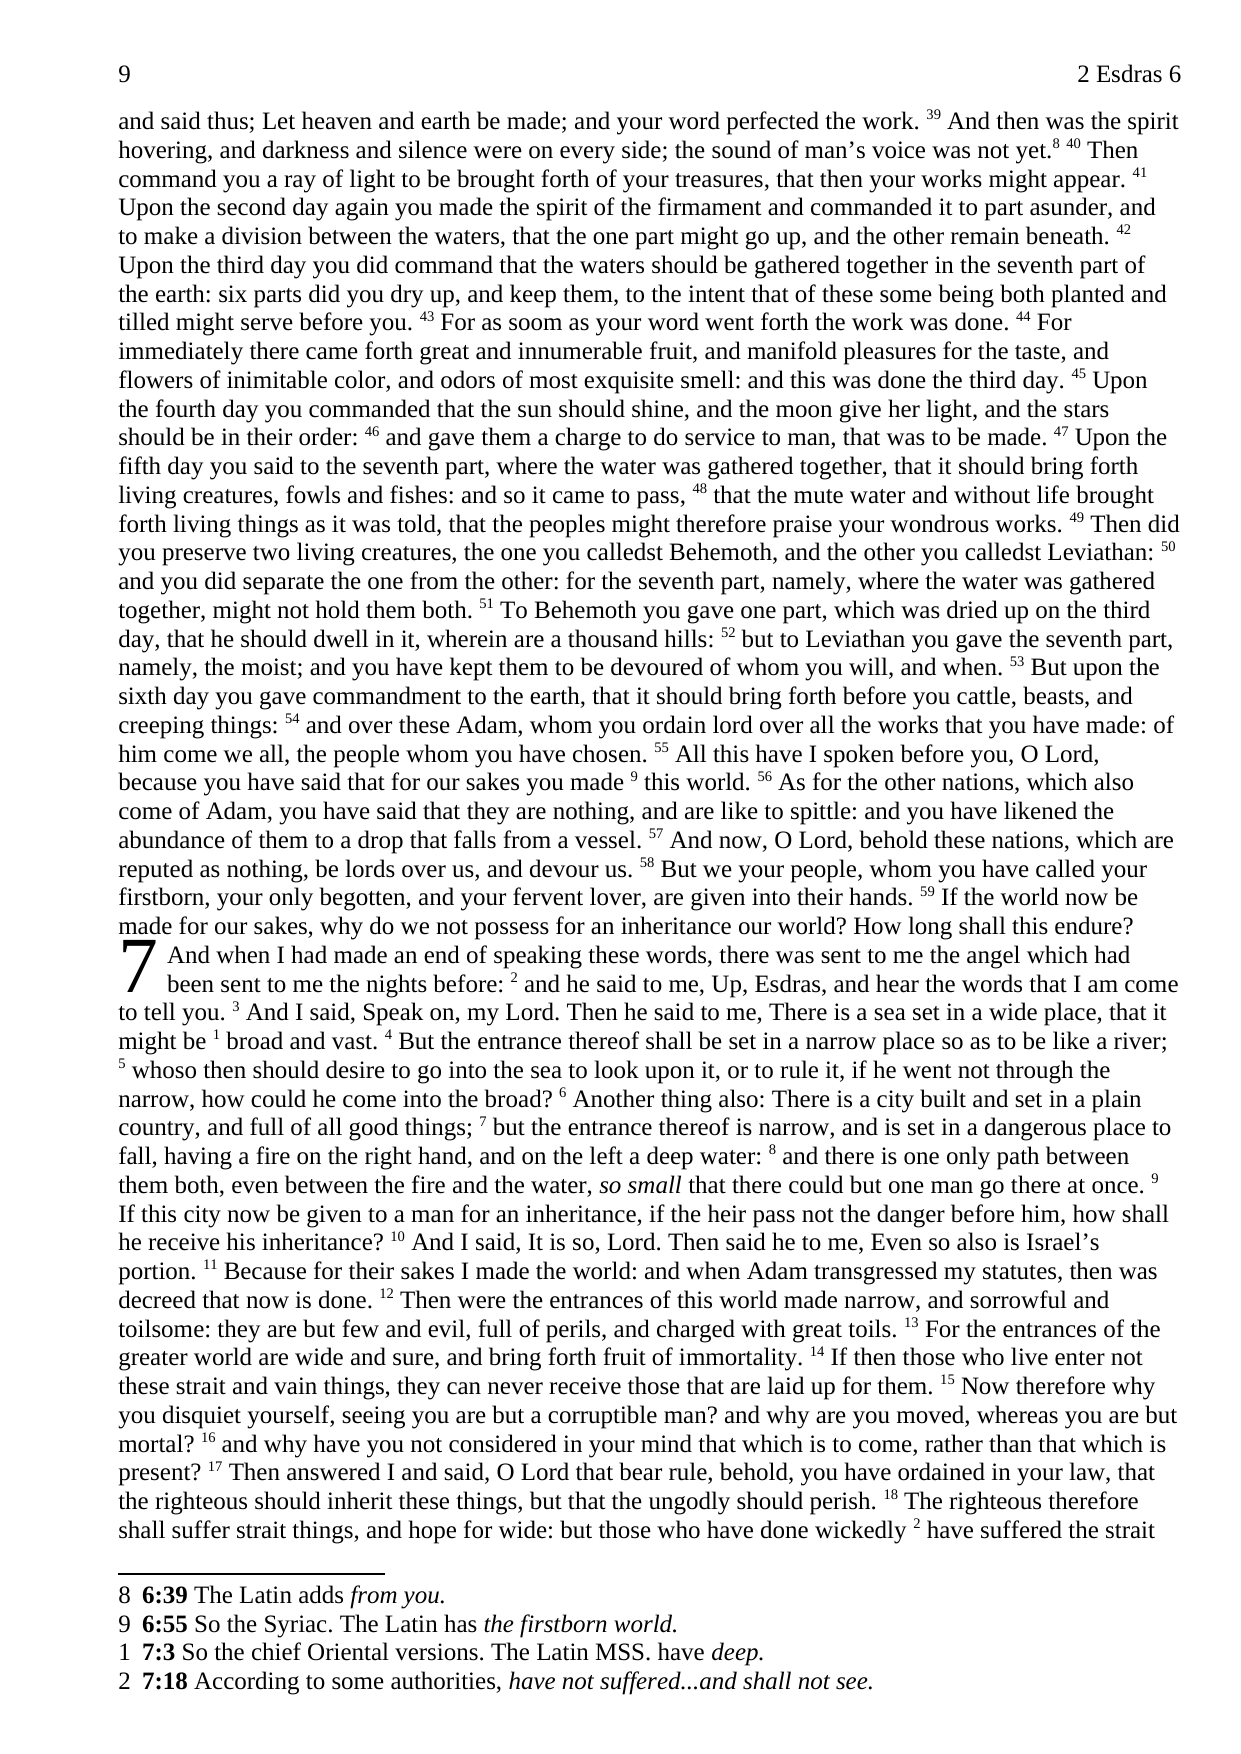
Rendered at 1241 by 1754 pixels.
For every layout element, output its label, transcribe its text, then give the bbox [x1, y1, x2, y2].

text and said thus; Let heaven and earth be made; and your word perfected the work. 39 And then was the spirit hovering, and darkness and silence were on every side; the sound of man’s voice was not yet. 40 Then command you a ray of light to be brought forth of your treasures, that then your works might appear. 41 Upon the second day again you made the spirit of the firmament and commanded it to part asunder, and to make a division between the waters, that the one part might go up, and the other remain beneath. 42 Upon the third day you did command that the waters should be gathered together in the seventh part of the earth: six parts did you dry up, and keep them, to the intent that of these some being both planted and tilled might serve before you. 43 For as soom as your word went forth the work was done. 44 For immediately there came forth great and innumerable fruit, and manifold pleasures for the taste, and flowers of inimitable color, and odors of most exquisite smell: and this was done the third day. 45 Upon the fourth day you commanded that the sun should shine, and the moon give her light, and the stars should be in their order: 46 and gave them a charge to do service to man, that was to be made. 47 Upon the fifth day you said to the seventh part, where the water was gathered together, that it should bring forth living creatures, fowls and fishes: and so it came to pass, 48 that the mute water and without life brought forth living things as it was told, that the peoples might therefore praise your wondrous works. 49 Then did you preserve two living creatures, the one you calledst Behemoth, and the other you calledst Leviathan: 50 and you did separate the one from the other: for the seventh part, namely, where the water was gathered together, might not hold them both. 51 To Behemoth you gave one part, which was dried up on the third day, that he should dwell in it, wherein are a thousand hills: 52 but to Leviathan you gave the seventh part, namely, the moist; and you have kept them to be devoured of whom you will, and when. 53 But upon the sixth day you gave commandment to the earth, that it should bring forth before you cattle, beasts, and creeping things: 54 and over these Adam, whom you ordain lord over all the works that you have made: of him come we all, the people whom you have chosen. 55 All this have I spoken before you, O Lord, because you have said that for our sakes you made this world. 56 As for the other nations, which also come of Adam, you have said that they are nothing, and are like to spittle: and you have likened the abundance of them to a drop that falls from a vessel. 57 And now, O Lord, behold these nations, which are reputed as nothing, be lords over us, and devour us. 58 But we your people, whom you have called your firstborn, your only begotten, and your fervent lover, are given into their hands. 59 If the world now be made for our sakes, why do we not possess for an inheritance our world? How long shall this endure? [118, 106, 1181, 940]
text 7:18 According to some authorities, have not suffered...and shall not see. [118, 1666, 1181, 1695]
text 6:55 So the Syriac. The Latin has the firstborn world. [118, 1609, 1181, 1637]
text 7And when I had made an end of speaking these words, there was sent to me the angel which had been sent to me the nights before: 2 and he said to me, Up, Esdras, and hear the words that I am come to tell you. 3 And I said, Speak on, my Lord. Then he said to me, There is a sea set in a wide place, that it might be broad and vast. 4 But the entrance thereof shall be set in a narrow place so as to be like a river; 5 whoso then should desire to go into the sea to look upon it, or to rule it, if he went not through the narrow, how could he come into the broad? 6 Another thing also: There is a city built and set in a plain country, and full of all good things; 7 but the entrance thereof is narrow, and is set in a dangerous place to fall, having a fire on the right hand, and on the left a deep water: 8 and there is one only path between them both, even between the fire and the water, so small that there could but one man go there at once. 9 If this city now be given to a man for an inheritance, if the heir pass not the danger before him, how shall he receive his inheritance? 10 And I said, It is so, Lord. Then said he to me, Even so also is Israel’s portion. 11 Because for their sakes I made the world: and when Adam transgressed my statutes, then was decreed that now is done. 12 Then were the entrances of this world made narrow, and sorrowful and toilsome: they are but few and evil, full of perils, and charged with great toils. 13 For the entrances of the greater world are wide and sure, and bring forth fruit of immortality. 14 If then those who live enter not these strait and vain things, they can never receive those that are laid up for them. 15 Now therefore why you disquiet yourself, seeing you are but a corruptible man? and why are you moved, whereas you are but mortal? 16 and why have you not considered in your mind that which is to come, rather than that which is present? 17 Then answered I and said, O Lord that bear rule, behold, you have ordained in your law, that the righteous should inherit these things, but that the ungodly should perish. 18 The righteous therefore shall suffer strait things, and hope for wide: but those who have done wickedly have suffered the strait things, and yet shall not see the wide. 19 And he said to me, You are not a judge above God, neither have you understanding above the Most High. 20 Yes, rather let many that now be perish, than that the law of God which is set before them be despised. 21 For God straitly commanded such as came, even as they came, what they should do to live, and what they should observe to avoid punishment. 22 Nevertheless they were not obedient to him; but spoke against him, and imagined for themselves vain things; 23 and framed cunning plans of wickedness; and said moreover of the Most High, that he is not; and knew not his ways: 24 but they despised his law, and denied his covenants; they have not been faithful to his statutes, and have not performed his works. 25 Therefore, Esdras, for the empty are empty things, and for the full are the full things. 26 For behold, the time shall come, and it shall be, when these tokens, of which I told you before, shall come to pass, that the bride shall appear, even the city coming forth, and she shall be seen, that now is withdrawn from the earth. 27 And whoever is delivered from the aforesaid evils shall see my wonders. 28 For my son Jesus shall be revealed with those that be with him, and shall rejoice those who remain four hundred years. 29 After these years shall my son Christ die of those who, and all that have the breath of life. 30 And the world shall be turned into the old silence seven days, like as in the first beginning: so that no man shall remain. 31 And after seven days the world, that yet awakens not, shall be raised up, and that shall die that is corruptible. 32 And the earth shall restore those that are asleep in her, and so shall the dust those that dwell therein in silence, and the secret places shall deliver those souls that were committed to them. 33 And the Most High shall be revealed upon the seat of judgement, and compassion shall pass away, and patience shall be withdrawn: 34 but judgement only shall remain, truth shall stand, and faith shall wax strong: 35 and the work shall follow, and the reward shall be showed, and good deeds shall awake, and wicked deeds shall not sleep. 36 And the pit of torment shall appear, and near it shall be the place of rest: and the furnace of shall be showed, and near it the paradise of delight. 37 And then shall the Most High say to the nations that are raised from the dead, See you° and understand whom you° have denied, or whom you° have not served, or whose commandments you° have despised. 38 Look on this side and on that: here is delight and rest, and there fire and torments. Thus shall he speak to them in the day of judgement: 39 This is a day that has neither sun, nor moon, nor stars, 40 neither cloud, nor thunder, nor lightning, neither wind, nor water, nor air, neither darkness, nor evening, nor morning, 41 neither summer, nor spring, nor heat, nor winter, neither frost, nor cold, nor hail, nor rain, nor dew, 42 neither noon, nor night, nor dawn, neither shining, nor brightness, nor light, save only the splendor of the glory of the Most High, whereby all shall see the things that are set before them: 43 for it shall endure as it were a week of years. 44 This is my judgement and the ordinance thereof; but to you only have I showed these things. [118, 940, 1181, 1544]
text 7:3 So the chief Oriental versions. The Latin MSS. have deep. [118, 1637, 1181, 1666]
text 6:39 The Latin adds from you. [118, 1580, 1181, 1609]
